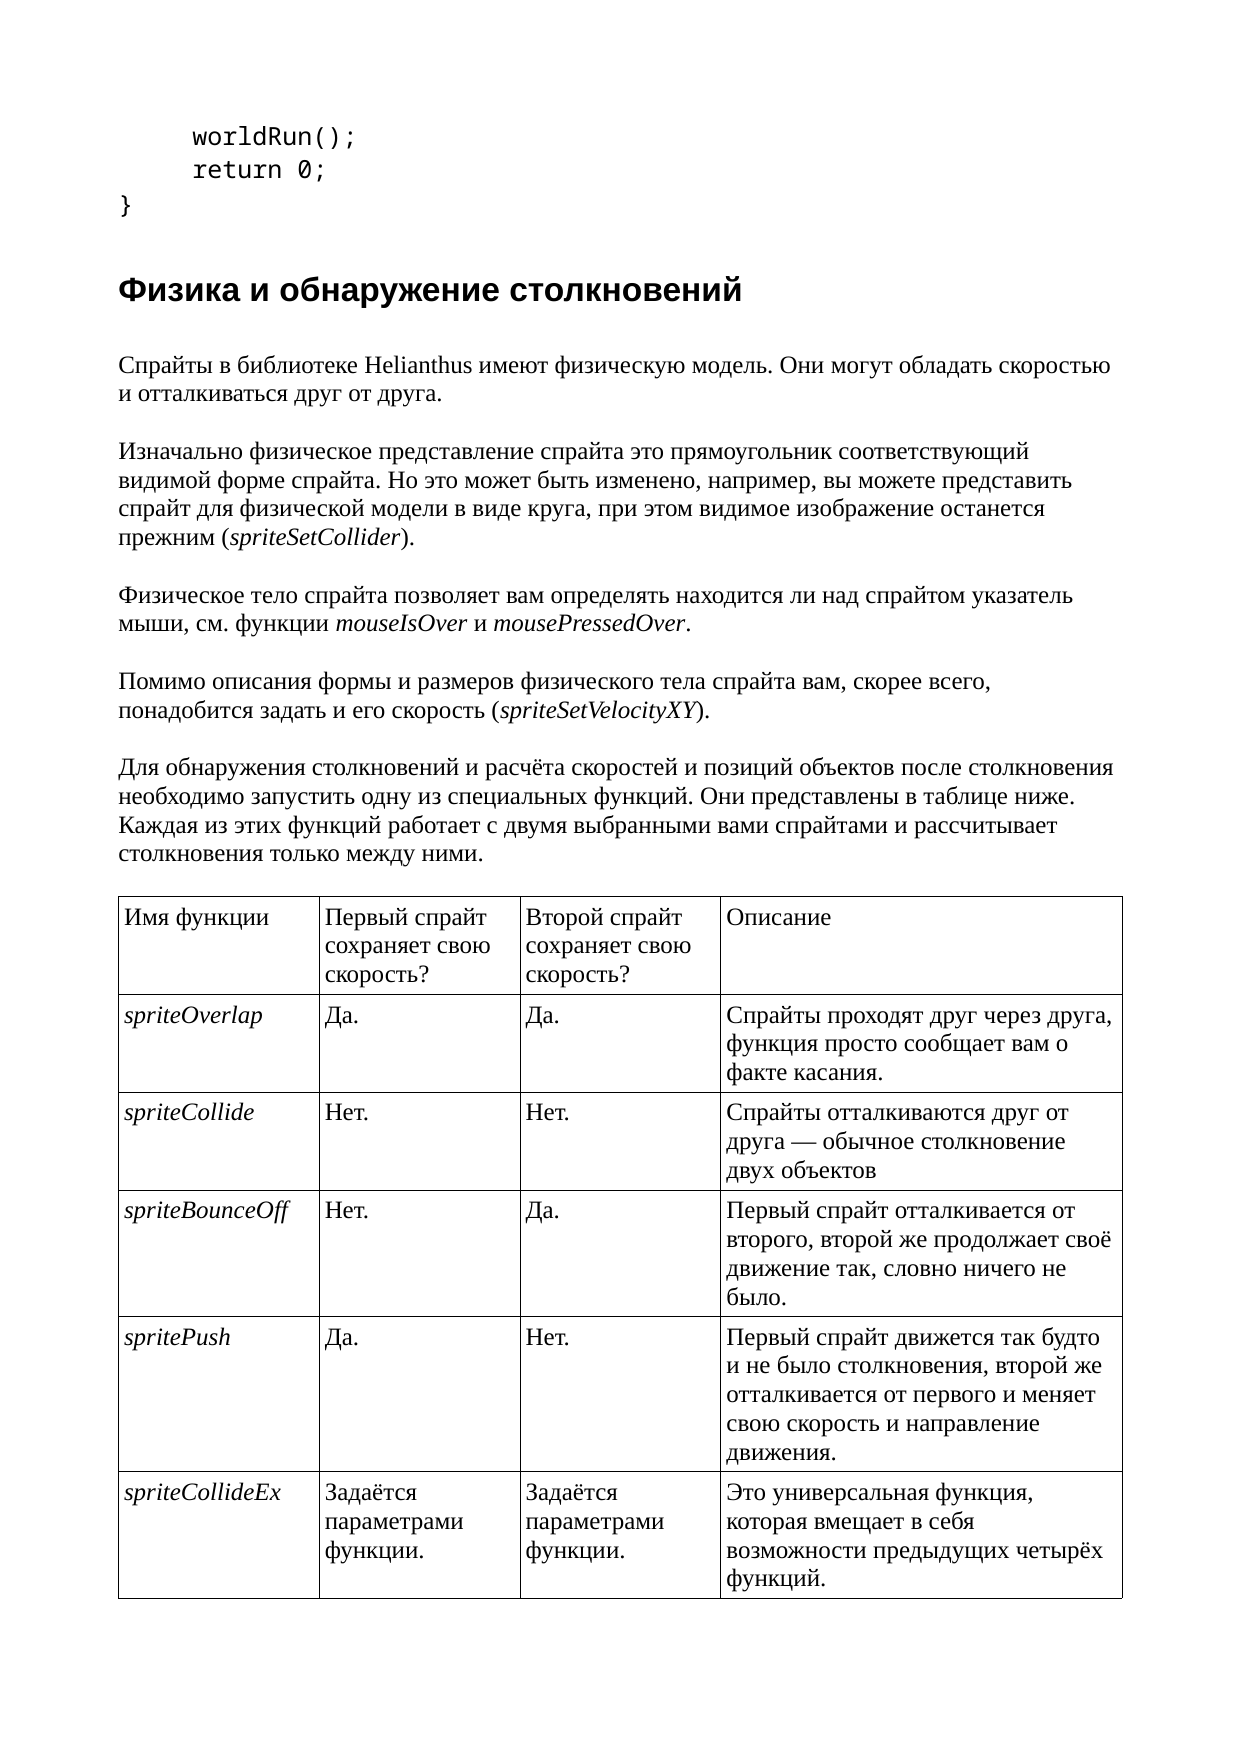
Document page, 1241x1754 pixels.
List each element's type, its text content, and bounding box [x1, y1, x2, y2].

table_header Первый спрайт сохраняет свою скорость? [320, 897, 520, 994]
table_cell spriteBounceOff [119, 1191, 319, 1316]
text Физическое тело спрайта позволяет вам определять находится ли над спрайтом указатель мыши, см. функции mouseIsOver и mousePressedOver. [118, 580, 1122, 637]
table_cell Задаётся параметрами функции. [320, 1472, 520, 1598]
text Помимо описания формы и размеров физического тела спрайта вам, скорее всего, понадобится задать и его скорость (spriteSetVelocityXY). [118, 666, 1122, 723]
table_cell spritePush [119, 1317, 319, 1471]
text worldRun(); [118, 118, 1122, 152]
text Спрайты в библиотеке Helianthus имеют физическую модель. Они могут обладать скоростью и отталкиваться друг от друга. [118, 350, 1122, 407]
table_cell Это универсальная функция, которая вмещает в себя возможности предыдущих четырёх функций. [721, 1472, 1122, 1598]
text return 0; [118, 152, 1122, 186]
table_cell Нет. [320, 1191, 520, 1316]
table_cell spriteCollide [119, 1093, 319, 1189]
table_cell Задаётся параметрами функции. [521, 1472, 720, 1598]
table_header Имя функции [119, 897, 319, 994]
table_header Второй спрайт сохраняет свою скорость? [521, 897, 720, 994]
table_cell Нет. [320, 1093, 520, 1189]
table_cell Спрайты проходят друг через друга, функция просто сообщает вам о факте касания. [721, 995, 1122, 1092]
table_cell Первый спрайт отталкивается от второго, второй же продолжает своё движение так, словно ничего не было. [721, 1191, 1122, 1316]
table_cell Нет. [521, 1317, 720, 1471]
table_cell Да. [320, 995, 520, 1092]
text Для обнаружения столкновений и расчёта скоростей и позиций объектов после столкновения необходимо запустить одну из специальных функций. Они представлены в таблице ниже. Каждая из этих функций работает с двумя выбранными вами спрайтами и рассчитывает столкновения только между ними. [118, 752, 1122, 867]
table_cell Да. [320, 1317, 520, 1471]
table_cell Да. [521, 1191, 720, 1316]
table_cell Нет. [521, 1093, 720, 1189]
table_cell Спрайты отталкиваются друг от друга — обычное столкновение двух объектов [721, 1093, 1122, 1189]
table_header Описание [721, 897, 1122, 994]
subtitle Физика и обнаружение столкновений [118, 270, 1122, 308]
table_cell Да. [521, 995, 720, 1092]
text } [118, 186, 1122, 220]
table_cell spriteCollideEx [119, 1472, 319, 1598]
text Изначально физическое представление спрайта это прямоугольник соответствующий видимой форме спрайта. Но это может быть изменено, например, вы можете представить спрайт для физической модели в виде круга, при этом видимое изображение останется прежним (spriteSetCollider). [118, 436, 1122, 551]
table_cell Первый спрайт движется так будто и не было столкновения, второй же отталкивается от первого и меняет свою скорость и направление движения. [721, 1317, 1122, 1471]
table_cell spriteOverlap [119, 995, 319, 1092]
